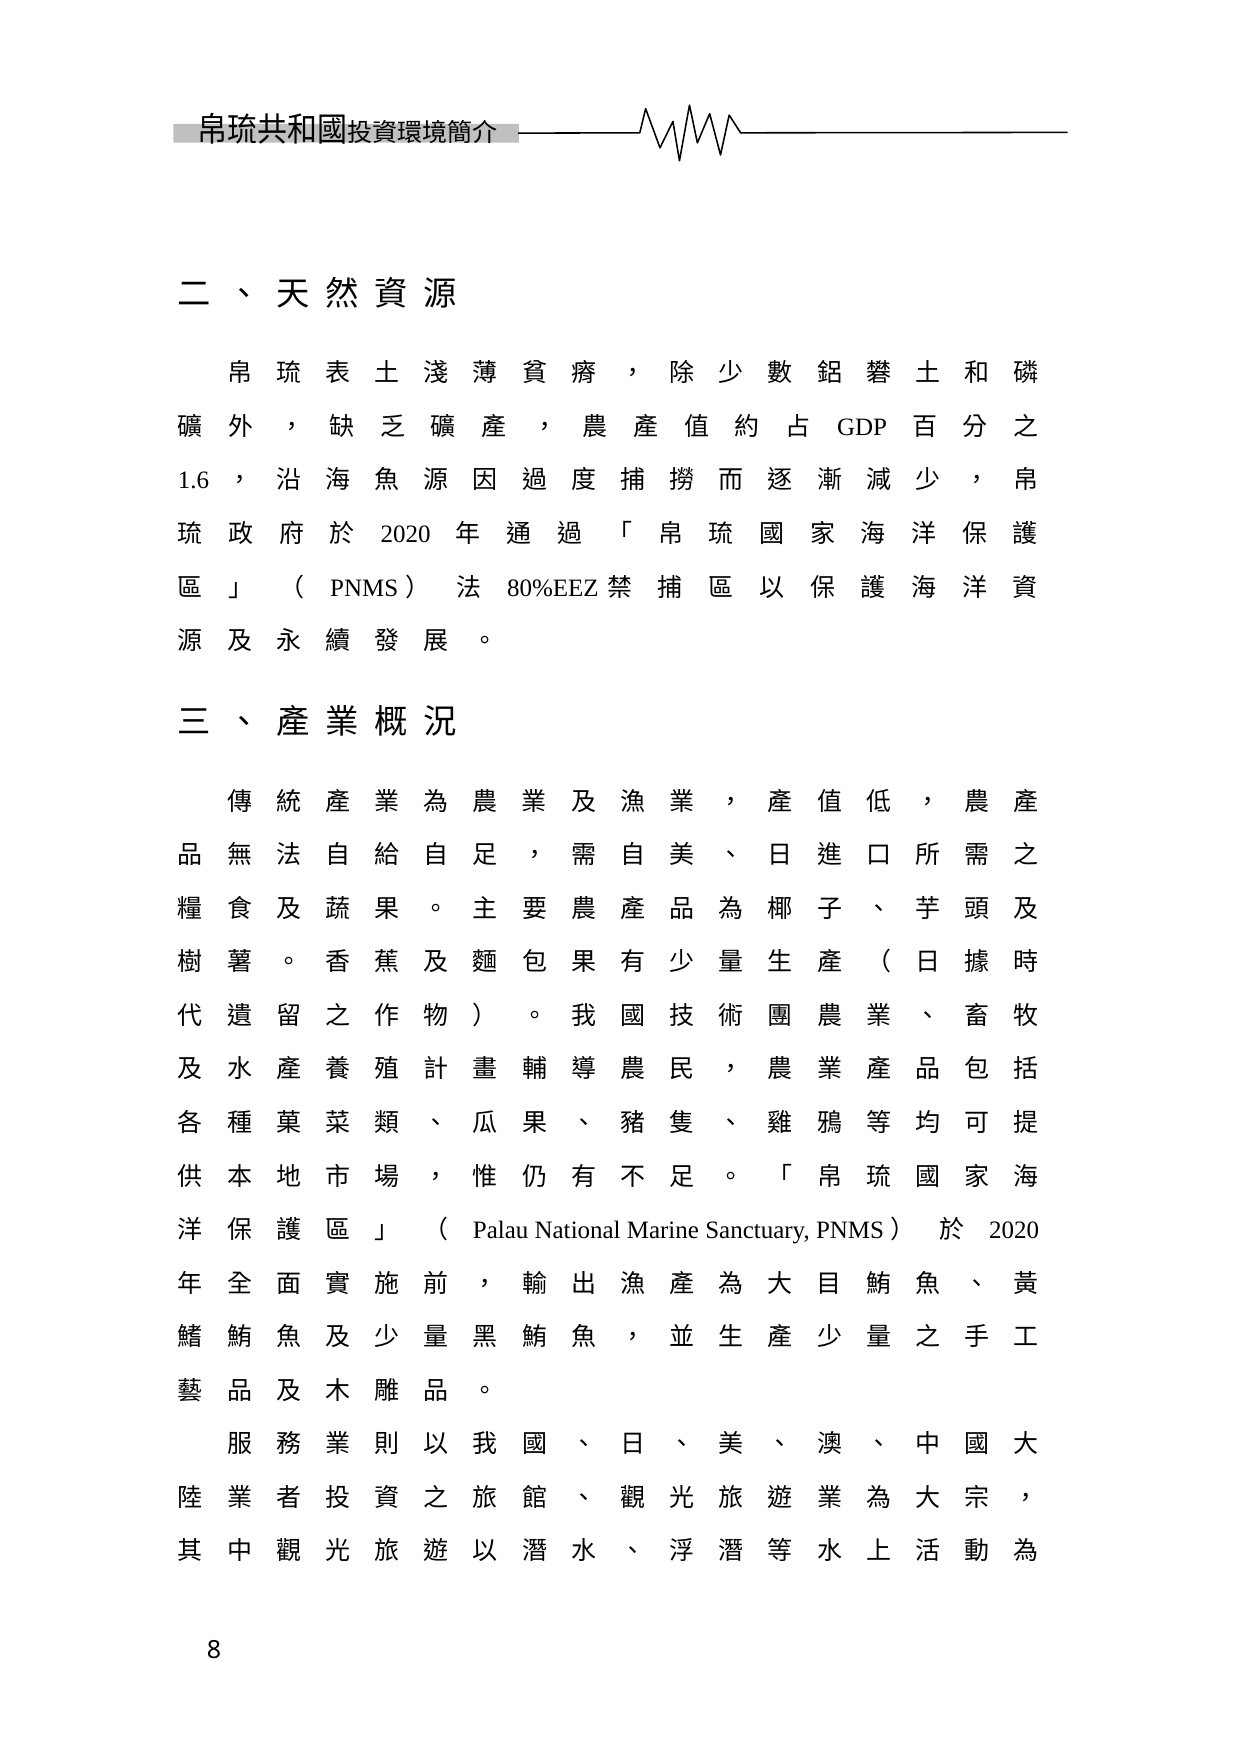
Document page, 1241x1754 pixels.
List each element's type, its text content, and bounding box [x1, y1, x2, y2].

text 服務業則以我國、日、美、澳、中國大陸業者投資之旅館、觀光旅遊業為大宗，其中觀光旅遊以潛水、浮潛等水上活動為主要項目，帛琉政府及民間積極參加國外觀光展，大力推廣觀光，惟2020年3月起因「嚴重特殊傳染性肺炎」（COVID-19）影響，觀光客人數大量減少；2022年底國際邊境開放之際，帛琉政府積極推動疫後觀光復甦，與臺灣、關島、菲律賓等固定航班，以吸引疫後觀光潮。 [178, 1415, 1063, 1576]
text 二、天然資源 [178, 264, 1063, 317]
text 傳統產業為農業及漁業，產值低，農產品無法自給自足，需自美、日進口所需之糧食及蔬果。主要農產品為椰子、芋頭及樹薯。香蕉及麵包果有少量生產（日據時代遺留之作物）。我國技術團農業、畜牧及水產養殖計畫輔導農民，農業產品包括各種菓菜類、瓜果、豬隻、雞鴉等均可提供本地市場，惟仍有不足。「帛琉國家海洋保護區」（Palau National Marine Sanctuary, PNMS）於2020年全面實施前，輸出漁產為大目鮪魚、黃鰭鮪魚及少量黑鮪魚，並生產少量之手工藝品及木雕品。 [178, 773, 1063, 1415]
text 帛琉表土淺薄貧瘠，除少數鋁礬土和磷礦外，缺乏礦產，農產值約占GDP百分之1.6，沿海魚源因過度捕撈而逐漸減少，帛琉政府於2020年通過「帛琉國家海洋保護區」（PNMS）法80%EEZ禁捕區以保護海洋資源及永續發展。 [178, 344, 1063, 666]
text 三、產業概況 [178, 692, 1063, 746]
